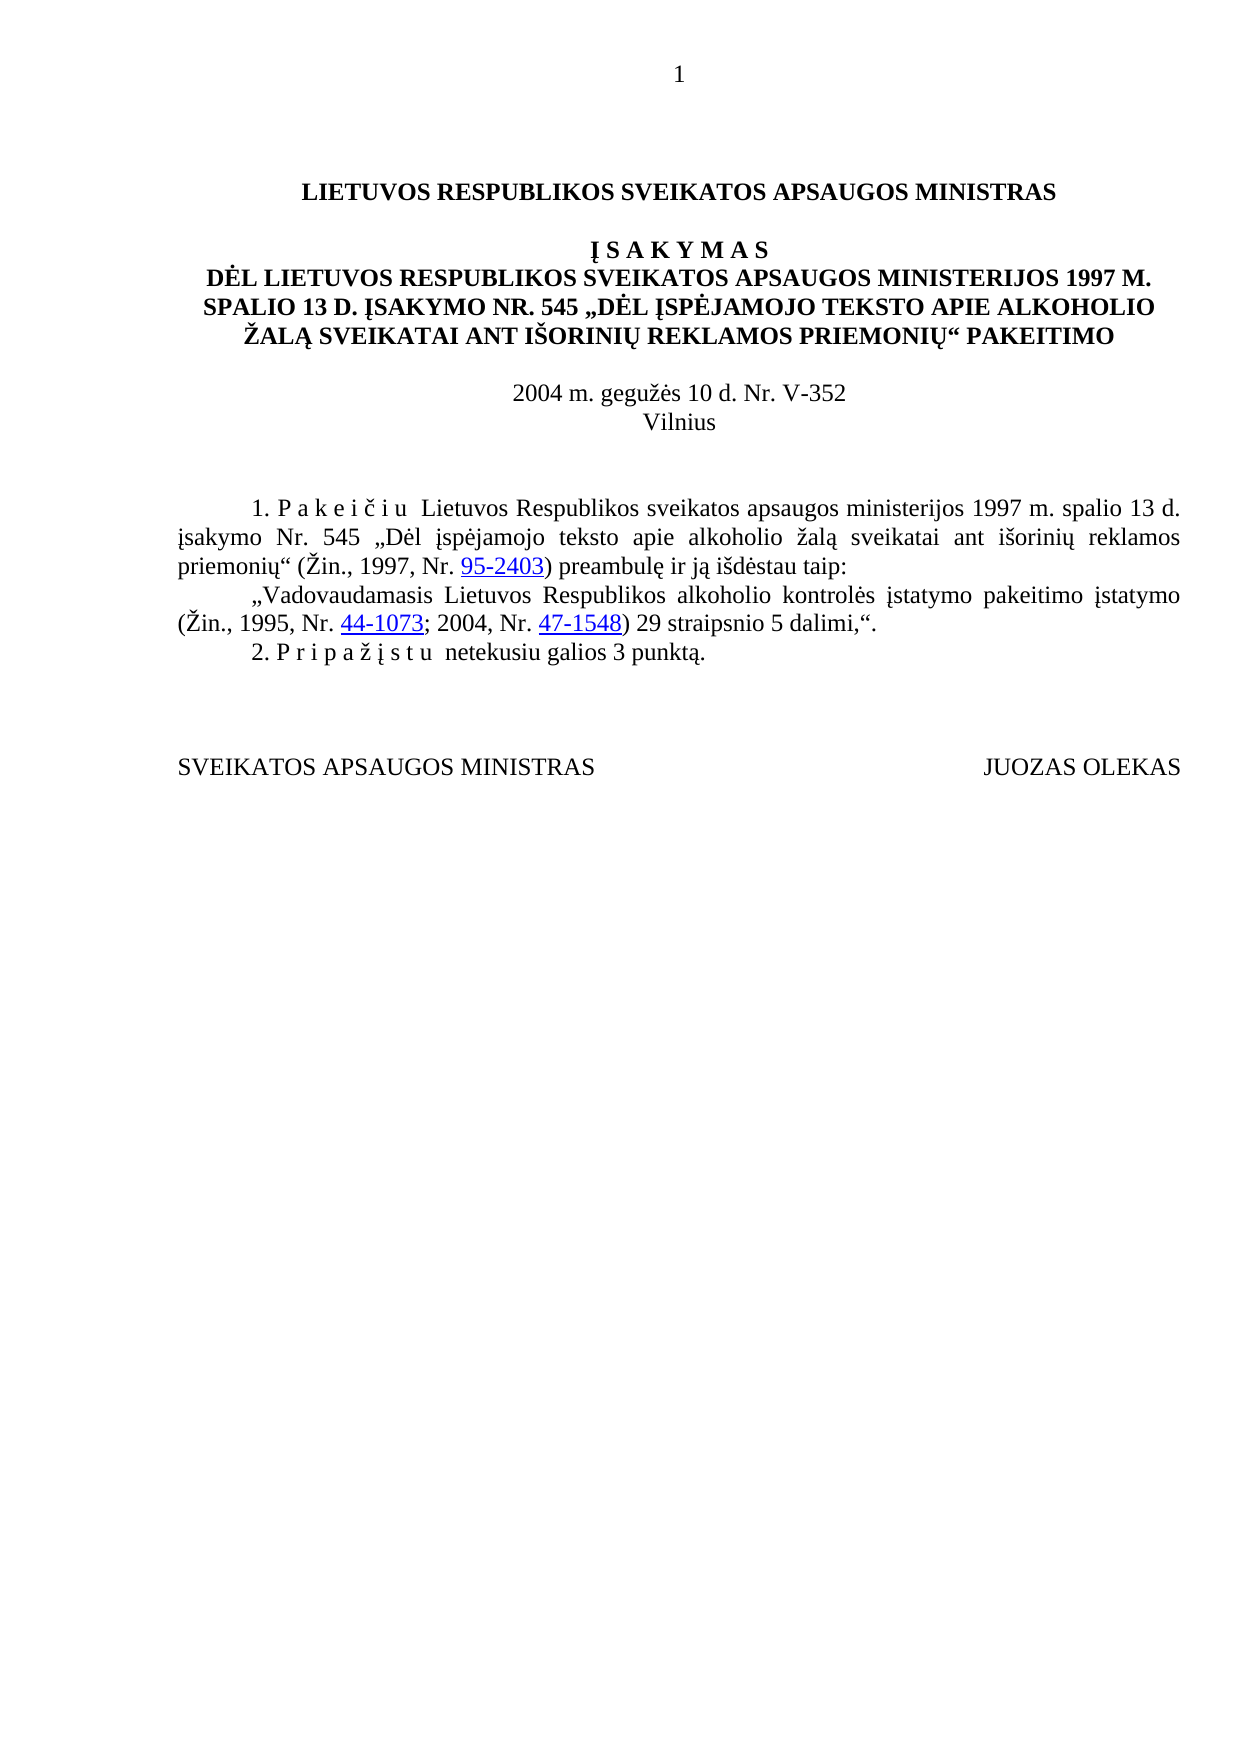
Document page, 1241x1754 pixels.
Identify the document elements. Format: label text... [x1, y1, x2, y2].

text DĖL LIETUVOS RESPUBLIKOS SVEIKATOS APSAUGOS MINISTERIJOS 1997 M. SPALIO 13 D. ĮSAKYMO NR. 545 „DĖL ĮSPĖJAMOJO TEKSTO APIE ALKOHOLIO ŽALĄ SVEIKATAI ANT IŠORINIŲ REKLAMOS PRIEMONIŲ“ PAKEITIMO [177, 263, 1181, 350]
text 2004 m. gegužės 10 d. Nr. V-352 [177, 378, 1181, 407]
text 1. Pakeičiu Lietuvos Respublikos sveikatos apsaugos ministerijos 1997 m. spalio 13 d. įsakymo Nr. 545 „Dėl įspėjamojo teksto apie alkoholio žalą sveikatai ant išorinių reklamos priemonių“ (Žin., 1997, Nr. 95-2403) preambulę ir ją išdėstau taip: [177, 493, 1181, 580]
text LIETUVOS RESPUBLIKOS SVEIKATOS APSAUGOS MINISTRAS [177, 177, 1181, 206]
text Į S A K Y M A S [177, 235, 1181, 263]
text „Vadovaudamasis Lietuvos Respublikos alkoholio kontrolės įstatymo pakeitimo įstatymo (Žin., 1995, Nr. 44-1073; 2004, Nr. 47-1548) 29 straipsnio 5 dalimi,“. [177, 580, 1181, 637]
text SVEIKATOS APSAUGOS MINISTRAS JUOZAS OLEKAS [177, 752, 1181, 781]
text Vilnius [177, 407, 1181, 436]
text 2. Pripažįstu netekusiu galios 3 punktą. [177, 637, 1181, 666]
